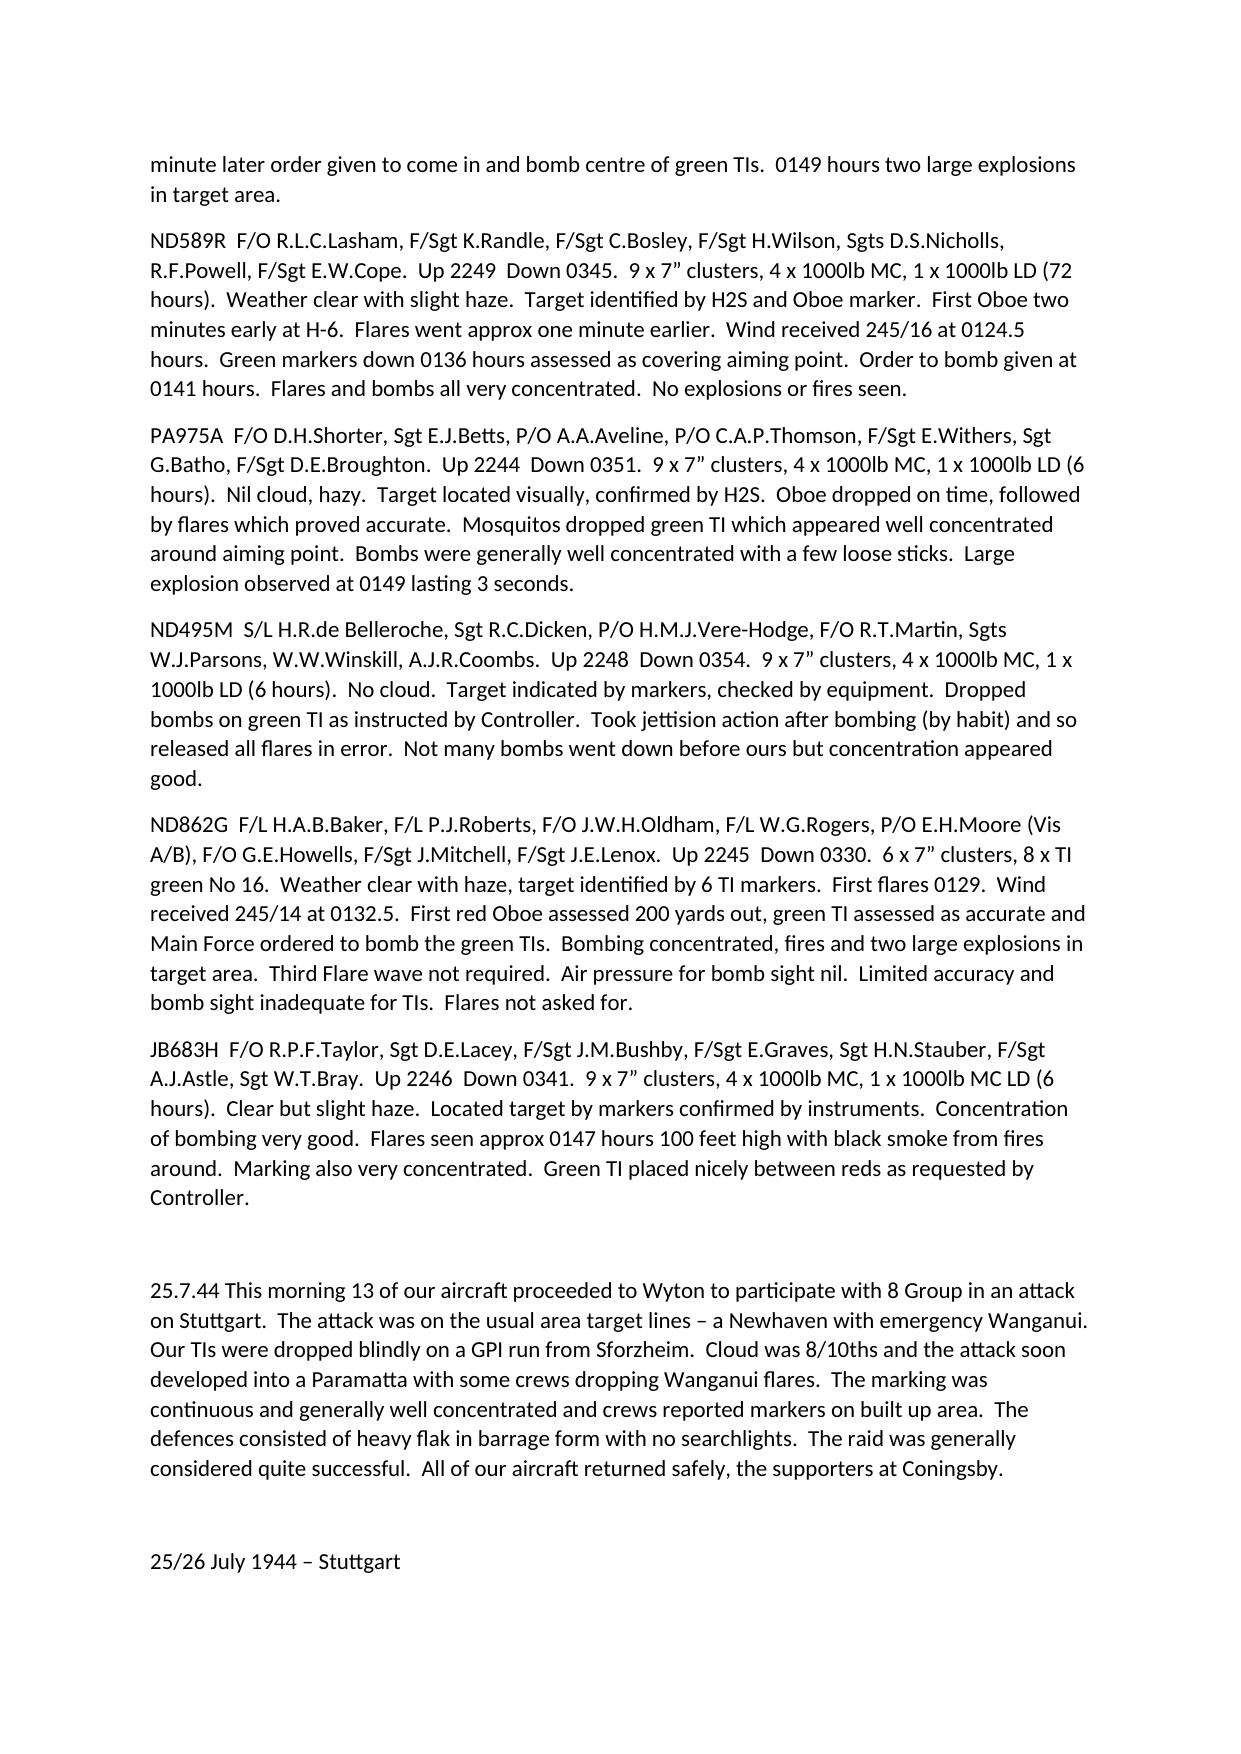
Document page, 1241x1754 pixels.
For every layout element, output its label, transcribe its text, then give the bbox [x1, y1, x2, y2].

text 25/26 July 1944 – Stuttgart [150, 1547, 1090, 1575]
text JB683H F/O R.P.F.Taylor, Sgt D.E.Lacey, F/Sgt J.M.Bushby, F/Sgt E.Graves, Sgt H.N.Stauber, F/Sgt A.J.Astle, Sgt W.T.Bray. Up 2246 Down 0341. 9 x 7” clusters, 4 x 1000lb MC, 1 x 1000lb MC LD (6 hours). Clear but slight haze. Located target by markers confirmed by instruments. Concentration of bombing very good. Flares seen approx 0147 hours 100 feet high with black smoke from fires around. Marking also very concentrated. Green TI placed nicely between reds as requested by Controller. [150, 1035, 1090, 1211]
text ND862G F/L H.A.B.Baker, F/L P.J.Roberts, F/O J.W.H.Oldham, F/L W.G.Rogers, P/O E.H.Moore (Vis A/B), F/O G.E.Howells, F/Sgt J.Mitchell, F/Sgt J.E.Lenox. Up 2245 Down 0330. 6 x 7” clusters, 8 x TI green No 16. Weather clear with haze, target identified by 6 TI markers. First flares 0129. Wind received 245/14 at 0132.5. First red Oboe assessed 200 yards out, green TI assessed as accurate and Main Force ordered to bomb the green TIs. Bombing concentrated, fires and two large explosions in target area. Third Flare wave not required. Air pressure for bomb sight nil. Limited accuracy and bomb sight inadequate for TIs. Flares not asked for. [150, 810, 1090, 1017]
text PA975A F/O D.H.Shorter, Sgt E.J.Betts, P/O A.A.Aveline, P/O C.A.P.Thomson, F/Sgt E.Withers, Sgt G.Batho, F/Sgt D.E.Broughton. Up 2244 Down 0351. 9 x 7” clusters, 4 x 1000lb MC, 1 x 1000lb LD (6 hours). Nil cloud, hazy. Target located visually, confirmed by H2S. Oboe dropped on time, followed by flares which proved accurate. Mosquitos dropped green TI which appeared well concentrated around aiming point. Bombs were generally well concentrated with a few loose sticks. Large explosion observed at 0149 lasting 3 seconds. [150, 421, 1090, 597]
text 25.7.44 This morning 13 of our aircraft proceeded to Wyton to participate with 8 Group in an attack on Stuttgart. The attack was on the usual area target lines – a Newhaven with emergency Wanganui. Our TIs were dropped blindly on a GPI run from Sforzheim. Cloud was 8/10ths and the attack soon developed into a Paramatta with some crews dropping Wanganui flares. The marking was continuous and generally well concentrated and crews reported markers on built up area. The defences consisted of heavy flak in barrage form with no searchlights. The raid was generally considered quite successful. All of our aircraft returned safely, the supporters at Coningsby. [150, 1276, 1090, 1482]
text ND495M S/L H.R.de Belleroche, Sgt R.C.Dicken, P/O H.M.J.Vere-Hodge, F/O R.T.Martin, Sgts W.J.Parsons, W.W.Winskill, A.J.R.Coombs. Up 2248 Down 0354. 9 x 7” clusters, 4 x 1000lb MC, 1 x 1000lb LD (6 hours). No cloud. Target indicated by markers, checked by equipment. Dropped bombs on green TI as instructed by Controller. Took jettision action after bombing (by habit) and so released all flares in error. Not many bombs went down before ours but concentration appeared good. [150, 616, 1090, 792]
text minute later order given to come in and bomb centre of green TIs. 0149 hours two large explosions in target area. [150, 150, 1090, 208]
text ND589R F/O R.L.C.Lasham, F/Sgt K.Randle, F/Sgt C.Bosley, F/Sgt H.Wilson, Sgts D.S.Nicholls, R.F.Powell, F/Sgt E.W.Cope. Up 2249 Down 0345. 9 x 7” clusters, 4 x 1000lb MC, 1 x 1000lb LD (72 hours). Weather clear with slight haze. Target identified by H2S and Oboe marker. First Oboe two minutes early at H-6. Flares went approx one minute earlier. Wind received 245/16 at 0124.5 hours. Green markers down 0136 hours assessed as covering aiming point. Order to bomb given at 0141 hours. Flares and bombs all very concentrated. No explosions or fires seen. [150, 226, 1090, 402]
